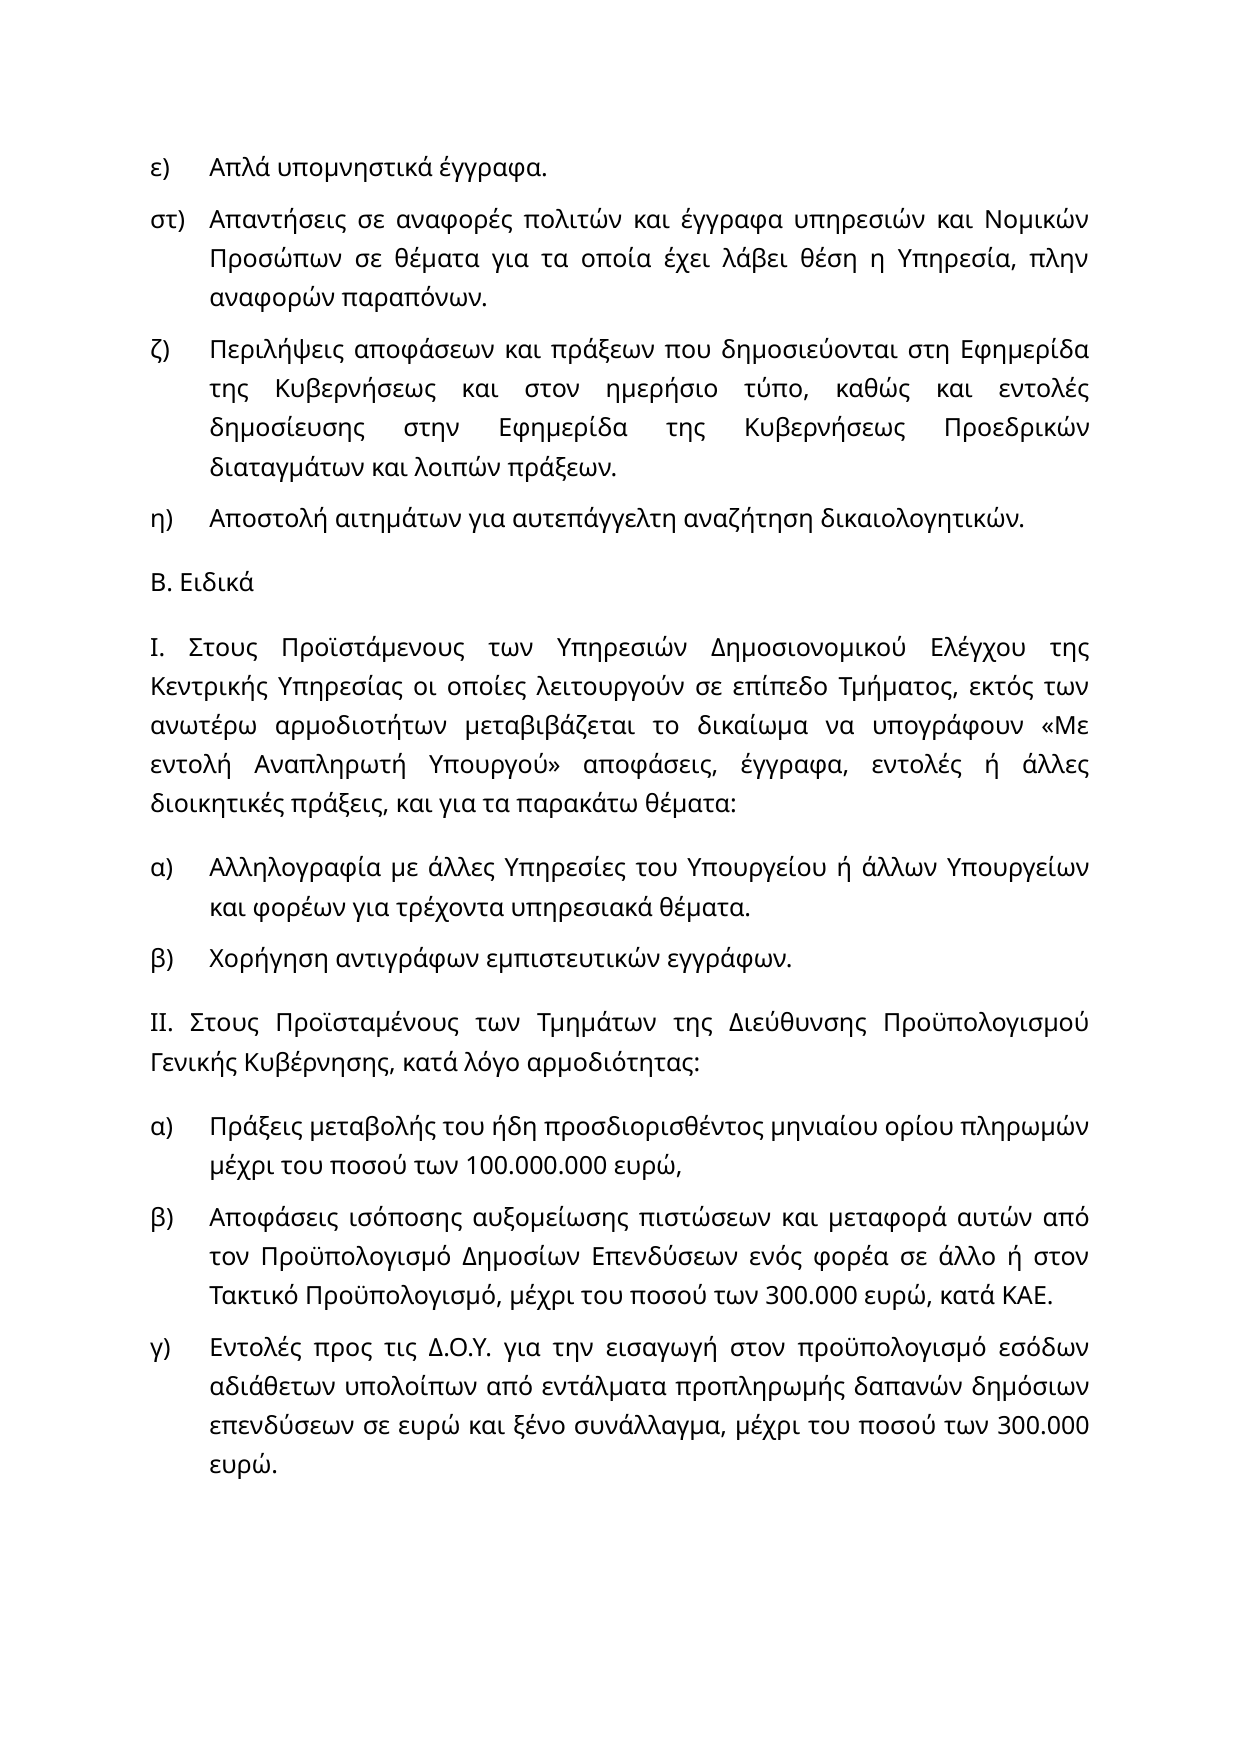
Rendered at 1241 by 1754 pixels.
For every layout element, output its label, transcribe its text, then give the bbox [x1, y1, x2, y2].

text Ι. Στους Προϊστάμενους των Υπηρεσιών Δημοσιονομικού Ελέγχου της Κεντρικής Υπηρεσίας οι οποίες λειτουργούν σε επίπεδο Τμήματος, εκτός των ανωτέρω αρμοδιοτήτων μεταβιβάζεται το δικαίωμα να υπογράφουν «Με εντολή Αναπληρωτή Υπουργού» αποφάσεις, έγγραφα, εντολές ή άλλες διοικητικές πράξεις, και για τα παρακάτω θέματα: [150, 629, 1090, 820]
text ΙΙ. Στους Προϊσταμένους των Τμημάτων της Διεύθυνσης Προϋπολογισμού Γενικής Κυβέρνησης, κατά λόγο αρμοδιότητας: [150, 1005, 1090, 1078]
list ζ) Περιλήψεις αποφάσεων και πράξεων που δημοσιεύονται στη Εφημερίδα της Κυβερνήσεως και στον ημερήσιο τύπο, καθώς και εντολές δημοσίευσης στην Εφημερίδα της Κυβερνήσεως Προεδρικών διαταγμάτων και λοιπών πράξεων. [150, 332, 1090, 483]
list α) Αλληλογραφία με άλλες Υπηρεσίες του Υπουργείου ή άλλων Υπουργείων και φορέων για τρέχοντα υπηρεσιακά θέματα. [150, 850, 1090, 923]
list α) Πράξεις μεταβολής του ήδη προσδιορισθέντος μηνιαίου ορίου πληρωμών μέχρι του ποσού των 100.000.000 ευρώ, [150, 1108, 1090, 1182]
list ε) Απλά υπομνηστικά έγγραφα. [150, 150, 1090, 184]
list β) Χορήγηση αντιγράφων εμπιστευτικών εγγράφων. [150, 941, 1090, 975]
list γ) Εντολές προς τις Δ.Ο.Υ. για την εισαγωγή στον προϋπολογισμό εσόδων αδιάθετων υπολοίπων από εντάλματα προπληρωμής δαπανών δημόσιων επενδύσεων σε ευρώ και ξένο συνάλλαγμα, μέχρι του ποσού των 300.000 ευρώ. [150, 1329, 1090, 1481]
list β) Αποφάσεις ισόποσης αυξομείωσης πιστώσεων και μεταφορά αυτών από τον Προϋπολογισμό Δημοσίων Επενδύσεων ενός φορέα σε άλλο ή στον Τακτικό Προϋπολογισμό, μέχρι του ποσού των 300.000 ευρώ, κατά ΚΑΕ. [150, 1199, 1090, 1312]
list η) Αποστολή αιτημάτων για αυτεπάγγελτη αναζήτηση δικαιολογητικών. [150, 501, 1090, 535]
list στ) Απαντήσεις σε αναφορές πολιτών και έγγραφα υπηρεσιών και Νομικών Προσώπων σε θέματα για τα οποία έχει λάβει θέση η Υπηρεσία, πλην αναφορών παραπόνων. [150, 202, 1090, 314]
text Β. Ειδικά [150, 565, 1090, 599]
